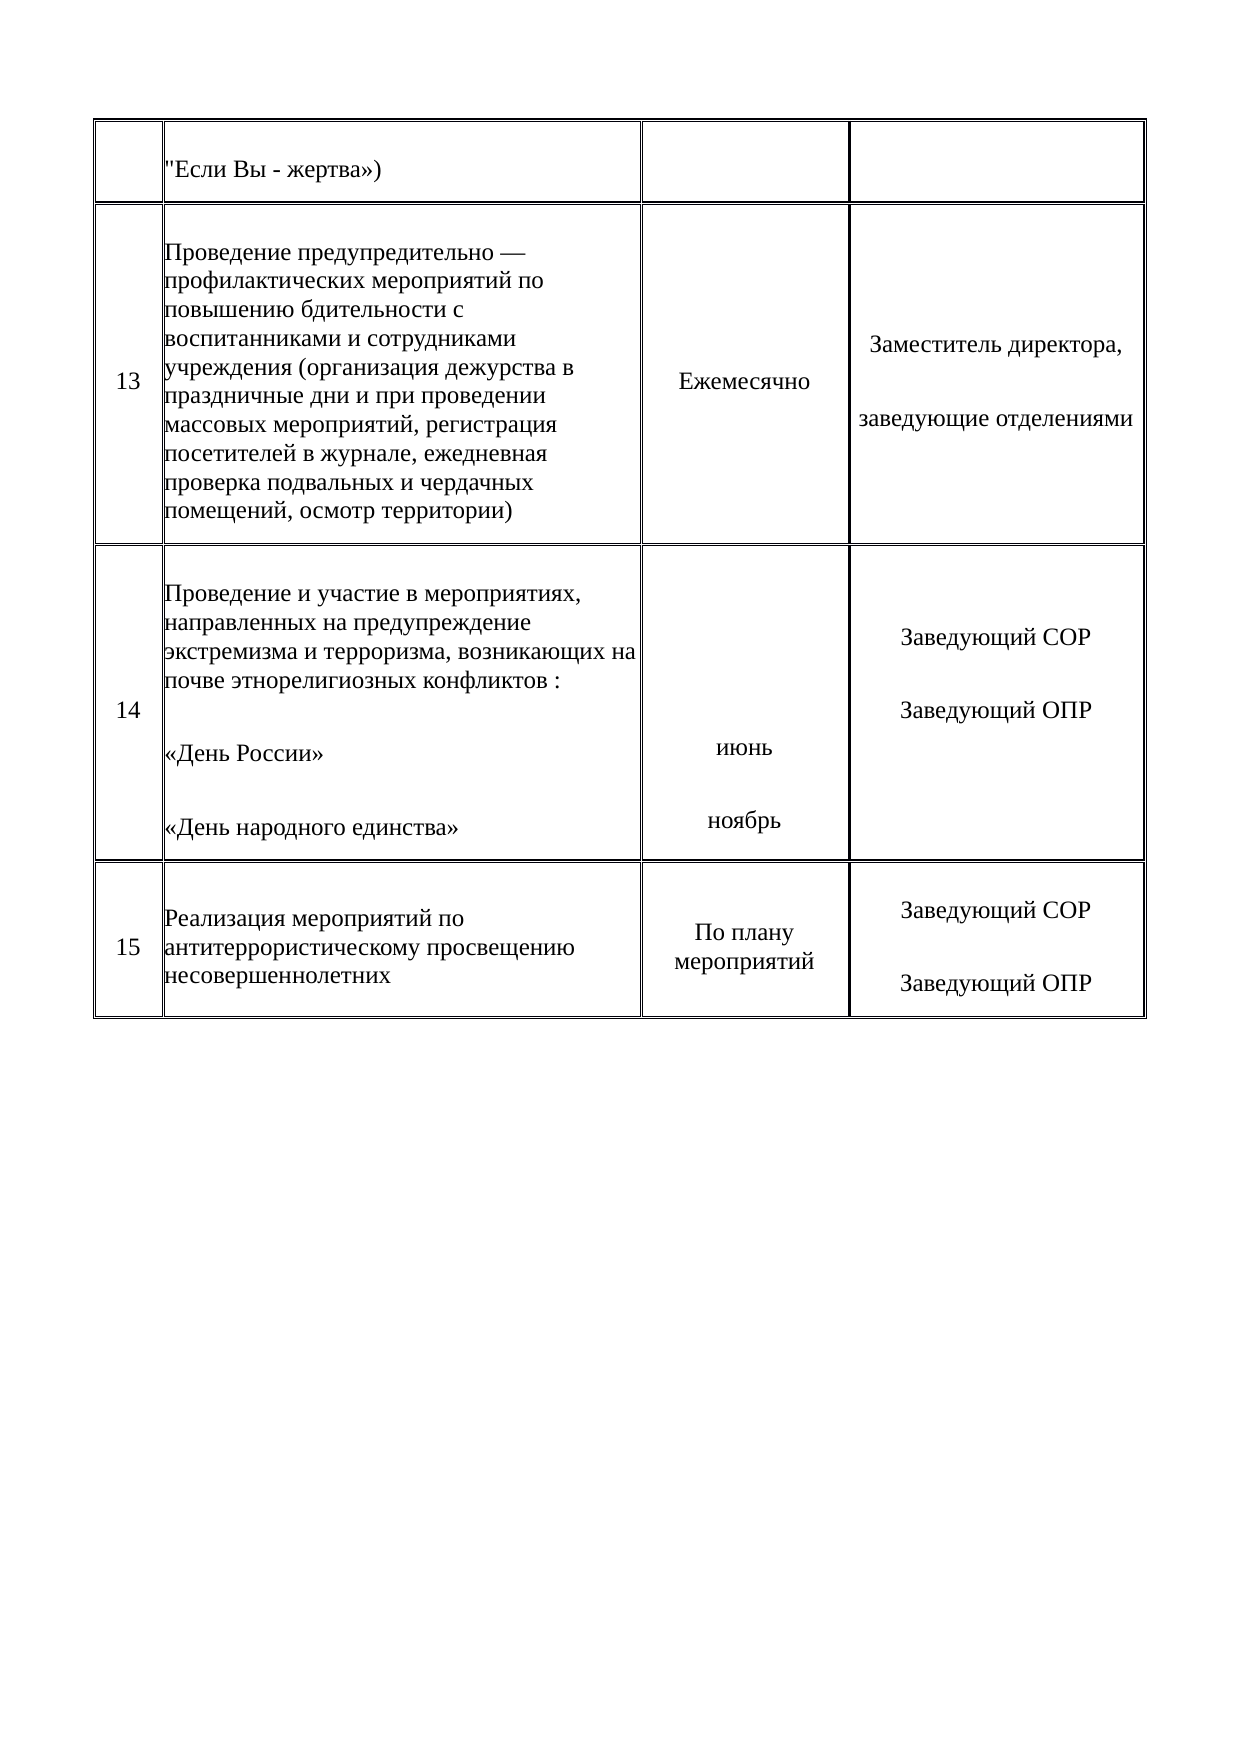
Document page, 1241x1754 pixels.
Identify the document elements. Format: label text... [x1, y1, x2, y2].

table_cell июнь ноябрь [643, 546, 848, 859]
table_cell 13 [96, 205, 162, 543]
table_cell [851, 122, 1143, 201]
table_cell По плану мероприятий [643, 863, 848, 1016]
table_cell Заведующий СОР Заведующий ОПР [851, 546, 1143, 859]
table_cell [96, 122, 162, 201]
table_cell 15 [96, 863, 162, 1016]
table_cell Ежемесячно [643, 205, 848, 543]
table_cell [643, 122, 848, 201]
table_cell Реализация мероприятий по антитеррористическому просвещению несовершеннолетних [165, 863, 640, 1016]
table_cell Заведующий СОР Заведующий ОПР [851, 863, 1143, 1016]
table_cell "Если Вы - жертва») [165, 122, 640, 201]
table_cell Заместитель директора, заведующие отделениями [851, 205, 1143, 543]
table_cell 14 [96, 546, 162, 859]
table_cell Проведение предупредительно — профилактических мероприятий по повышению бдительности с воспитанниками и сотрудниками учреждения (организация дежурства в праздничные дни и при проведении массовых мероприятий, регистрация посетителей в журнале, ежедневная проверка подвальных и чердачных помещений, осмотр территории) [165, 205, 640, 543]
table_cell Проведение и участие в мероприятиях, направленных на предупреждение экстремизма и терроризма, возникающих на почве этнорелигиозных конфликтов : «День России» «День народного единства» [165, 546, 640, 859]
